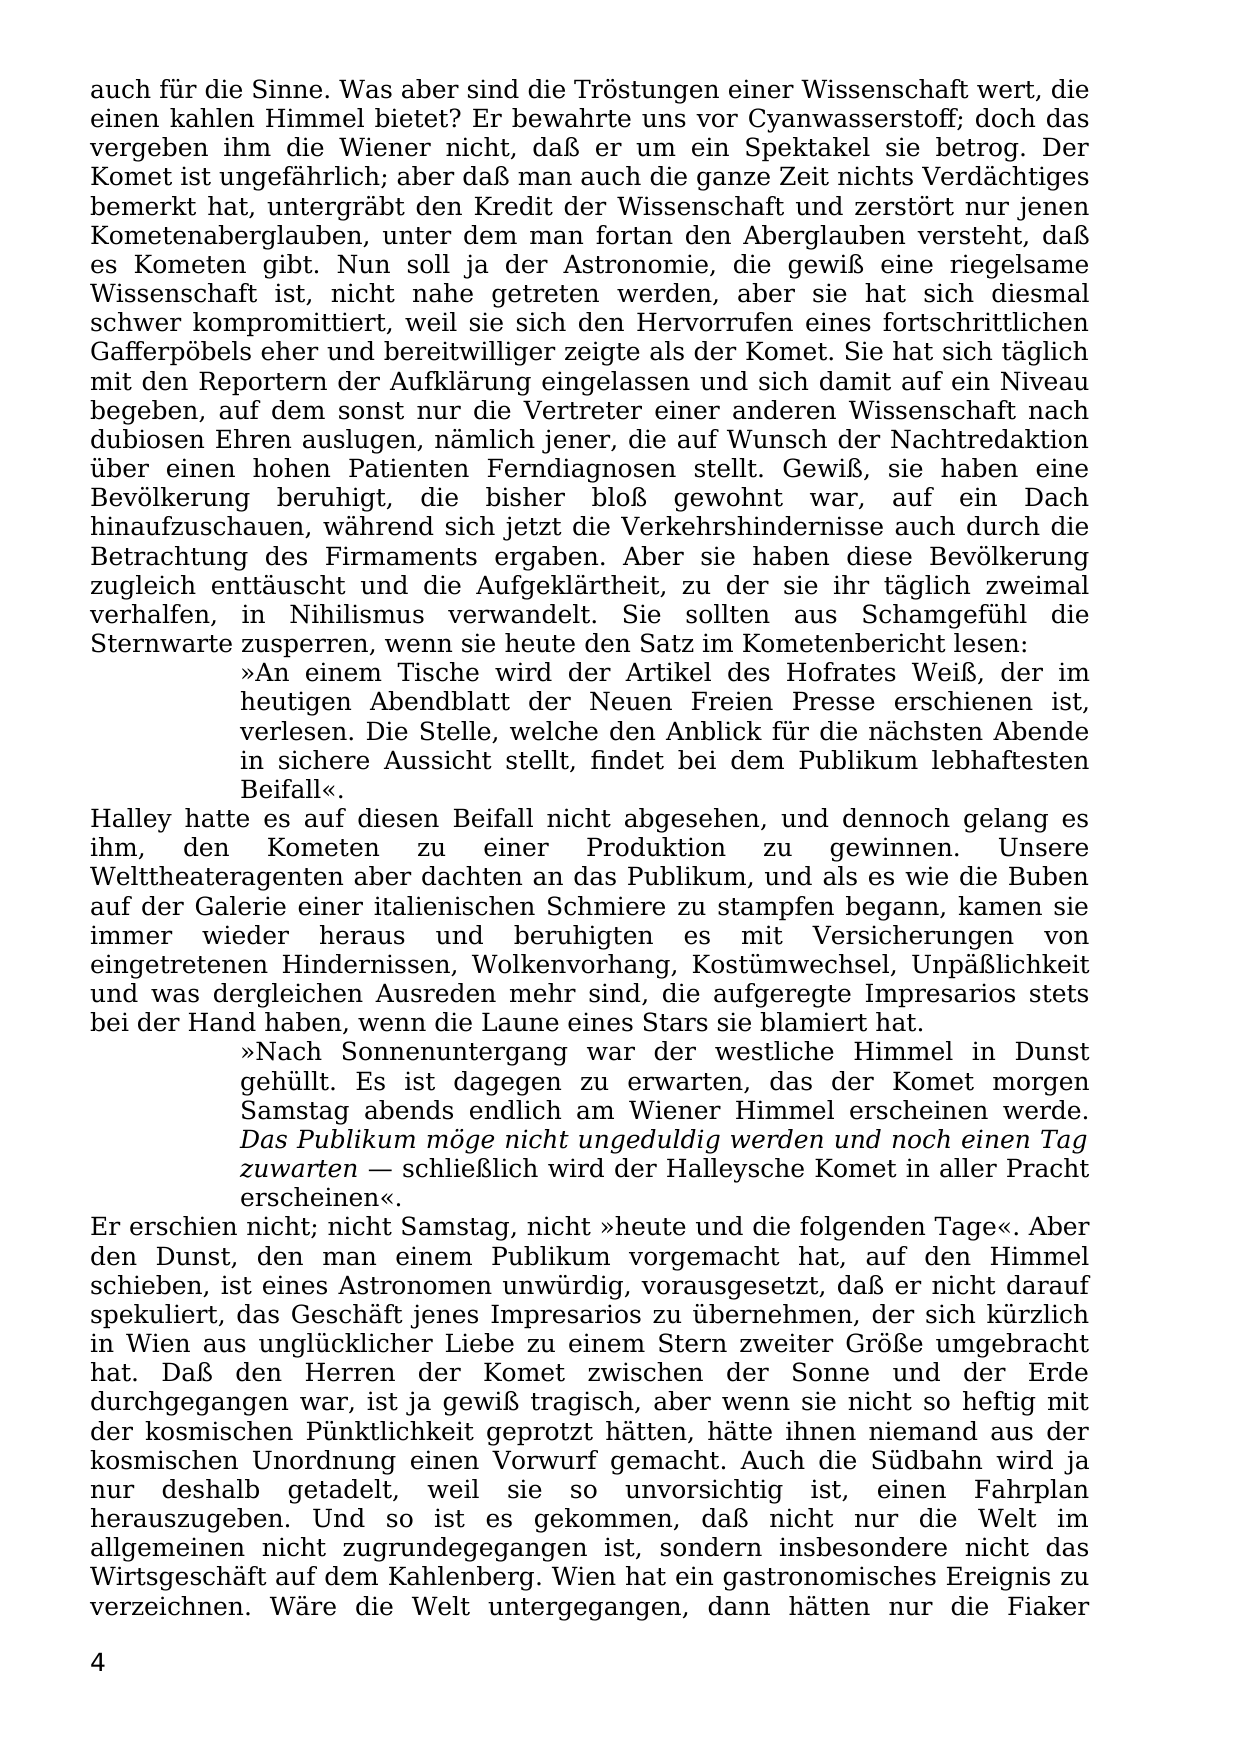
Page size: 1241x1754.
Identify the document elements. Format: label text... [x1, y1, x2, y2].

text Halley hatte es auf diesen Beifall nicht abgesehen, und dennoch gelang es ihm, den Kometen zu einer Produktion zu gewinnen. Unsere Welttheateragenten aber dachten an das Publikum, und als es wie die Buben auf der Galerie einer italienischen Schmiere zu stampfen begann, kamen sie immer wieder heraus und beruhigten es mit Versicherungen von eingetretenen Hindernissen, Wolkenvorhang, Kostümwechsel, Unpäßlichkeit und was dergleichen Ausreden mehr sind, die aufgeregte Impresarios stets bei der Hand haben, wenn die Laune eines Stars sie blamiert hat. [90, 804, 1091, 1037]
text auch für die Sinne. Was aber sind die Tröstungen einer Wissenschaft wert, die einen kahlen Himmel bietet? Er bewahrte uns vor Cyanwasserstoff; doch das vergeben ihm die Wiener nicht, daß er um ein Spektakel sie betrog. Der Komet ist ungefährlich; aber daß man auch die ganze Zeit nichts Verdächtiges bemerkt hat, untergräbt den Kredit der Wissenschaft und zerstört nur jenen Kometenaberglauben, unter dem man fortan den Aberglauben versteht, daß es Kometen gibt. Nun soll ja der Astronomie, die gewiß eine riegelsame Wissenschaft ist, nicht nahe getreten werden, aber sie hat sich diesmal schwer kompromittiert, weil sie sich den Hervorrufen eines fortschrittlichen Gafferpöbels eher und bereitwilliger zeigte als der Komet. Sie hat sich täglich mit den Reportern der Aufklärung eingelassen und sich damit auf ein Niveau begeben, auf dem sonst nur die Vertreter einer anderen Wissenschaft nach dubiosen Ehren auslugen, nämlich jener, die auf Wunsch der Nachtredaktion über einen hohen Patienten Ferndiagnosen stellt. Gewiß, sie haben eine Bevölkerung beruhigt, die bisher bloß gewohnt war, auf ein Dach hinaufzuschauen, während sich jetzt die Verkehrshindernisse auch durch die Betrachtung des Firmaments ergaben. Aber sie haben diese Bevölkerung zugleich enttäuscht und die Aufgeklärtheit, zu der sie ihr täglich zweimal verhalfen, in Nihilismus verwandelt. Sie sollten aus Schamgefühl die Sternwarte zusperren, wenn sie heute den Satz im Kometenbericht lesen: [90, 75, 1091, 658]
text Er erschien nicht; nicht Samstag, nicht »heute und die folgenden Tage«. Aber den Dunst, den man einem Publikum vorgemacht hat, auf den Himmel schieben, ist eines Astronomen unwürdig, vorausgesetzt, daß er nicht darauf spekuliert, das Geschäft jenes Impresarios zu übernehmen, der sich kürzlich in Wien aus unglücklicher Liebe zu einem Stern zweiter Größe umgebracht hat. Daß den Herren der Komet zwischen der Sonne und der Erde durchgegangen war, ist ja gewiß tragisch, aber wenn sie nicht so heftig mit der kosmischen Pünktlichkeit geprotzt hätten, hätte ihnen niemand aus der kosmischen Unordnung einen Vorwurf gemacht. Auch die Südbahn wird ja nur deshalb getadelt, weil sie so unvorsichtig ist, einen Fahrplan herauszugeben. Und so ist es gekommen, daß nicht nur die Welt im allgemeinen nicht zugrundegegangen ist, sondern insbesondere nicht das Wirtsgeschäft auf dem Kahlenberg. Wien hat ein gastronomisches Ereignis zu verzeichnen. Wäre die Welt untergegangen, dann hätten nur die Fiaker [90, 1212, 1091, 1621]
text »An einem Tische wird der Artikel des Hofrates Weiß, der im heutigen Abendblatt der Neuen Freien Presse erschienen ist, verlesen. Die Stelle, welche den Anblick für die nächsten Abende in sichere Aussicht stellt, findet bei dem Publikum lebhaftesten Beifall«. [240, 658, 1091, 804]
text »Nach Sonnenuntergang war der westliche Himmel in Dunst gehüllt. Es ist dagegen zu erwarten, das der Komet morgen Samstag abends endlich am Wiener Himmel erscheinen werde. Das Publikum möge nicht ungeduldig werden und noch einen Tag zuwarten — schließlich wird der Halleysche Komet in aller Pracht erscheinen«. [240, 1037, 1091, 1212]
